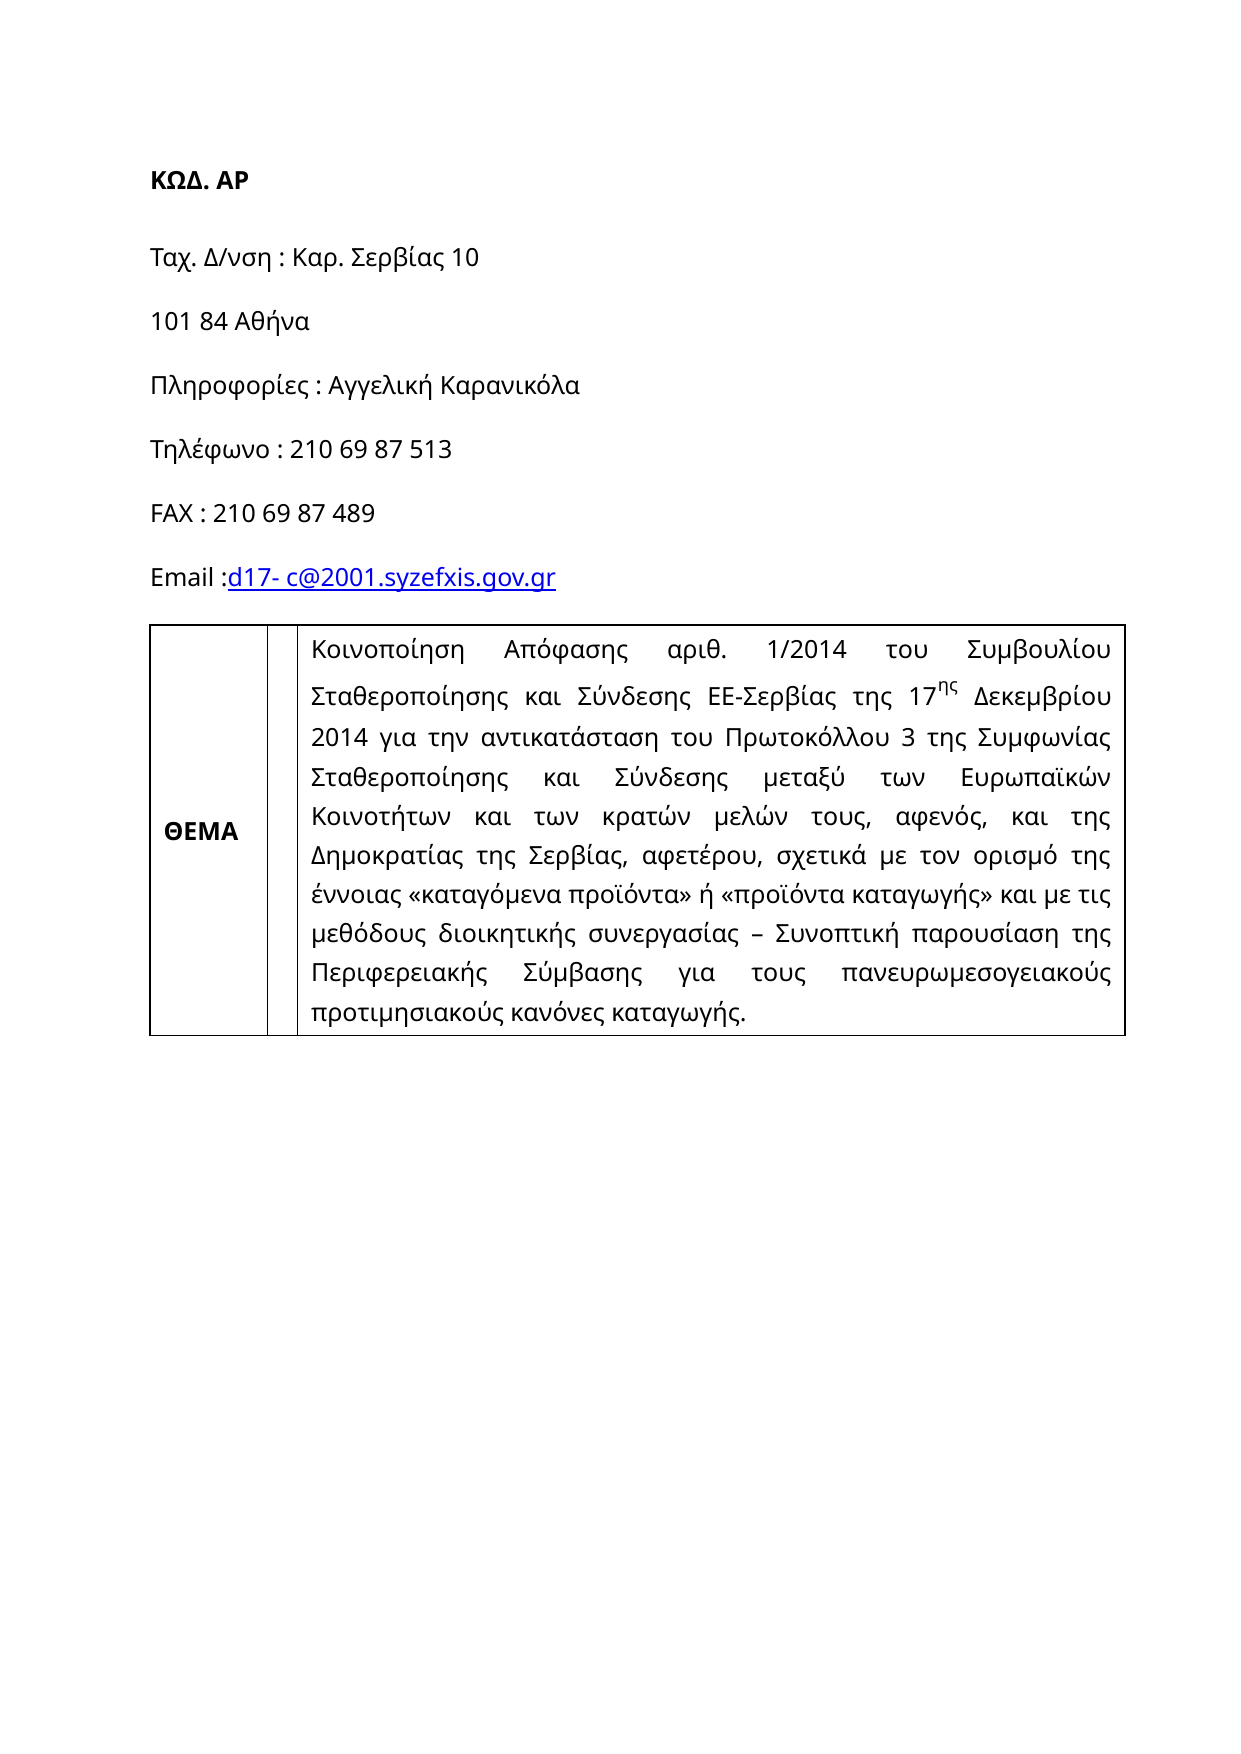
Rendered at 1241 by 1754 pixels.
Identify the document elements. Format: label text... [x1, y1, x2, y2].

title ΚΩΔ. ΑΡ [150, 162, 1090, 197]
table_header Κοινοποίηση Απόφασης αριθ. 1/2014 του Συμβουλίου Σταθεροποίησης και Σύνδεσης ΕΕ-Σερβίας της 17ης Δεκεμβρίου 2014 για την αντικατάσταση του Πρωτοκόλλου 3 της Συμφωνίας Σταθεροποίησης και Σύνδεσης μεταξύ των Ευρωπαϊκών Κοινοτήτων και των κρατών μελών τους, αφενός, και της Δημοκρατίας της Σερβίας, αφετέρου, σχετικά με τον ορισμό της έννοιας «καταγόμενα προϊόντα» ή «προϊόντα καταγωγής» και με τις μεθόδους διοικητικής συνεργασίας – Συνοπτική παρουσίαση της Περιφερειακής Σύμβασης για τους πανευρωμεσογειακούς προτιμησιακούς κανόνες καταγωγής. [298, 626, 1124, 1034]
text Email :d17- c@2001.syzefxis.gov.gr [150, 560, 1090, 594]
table_header ΘΕΜΑ [151, 626, 267, 1034]
text Τηλέφωνο : 210 69 87 513 [150, 432, 1090, 466]
text Ταχ. Δ/νση : Καρ. Σερβίας 10 [150, 239, 1090, 273]
text 101 84 Αθήνα [150, 303, 1090, 337]
text Πληροφορίες : Αγγελική Καρανικόλα [150, 367, 1090, 402]
text FAX : 210 69 87 489 [150, 496, 1090, 530]
table_header [268, 626, 297, 1034]
